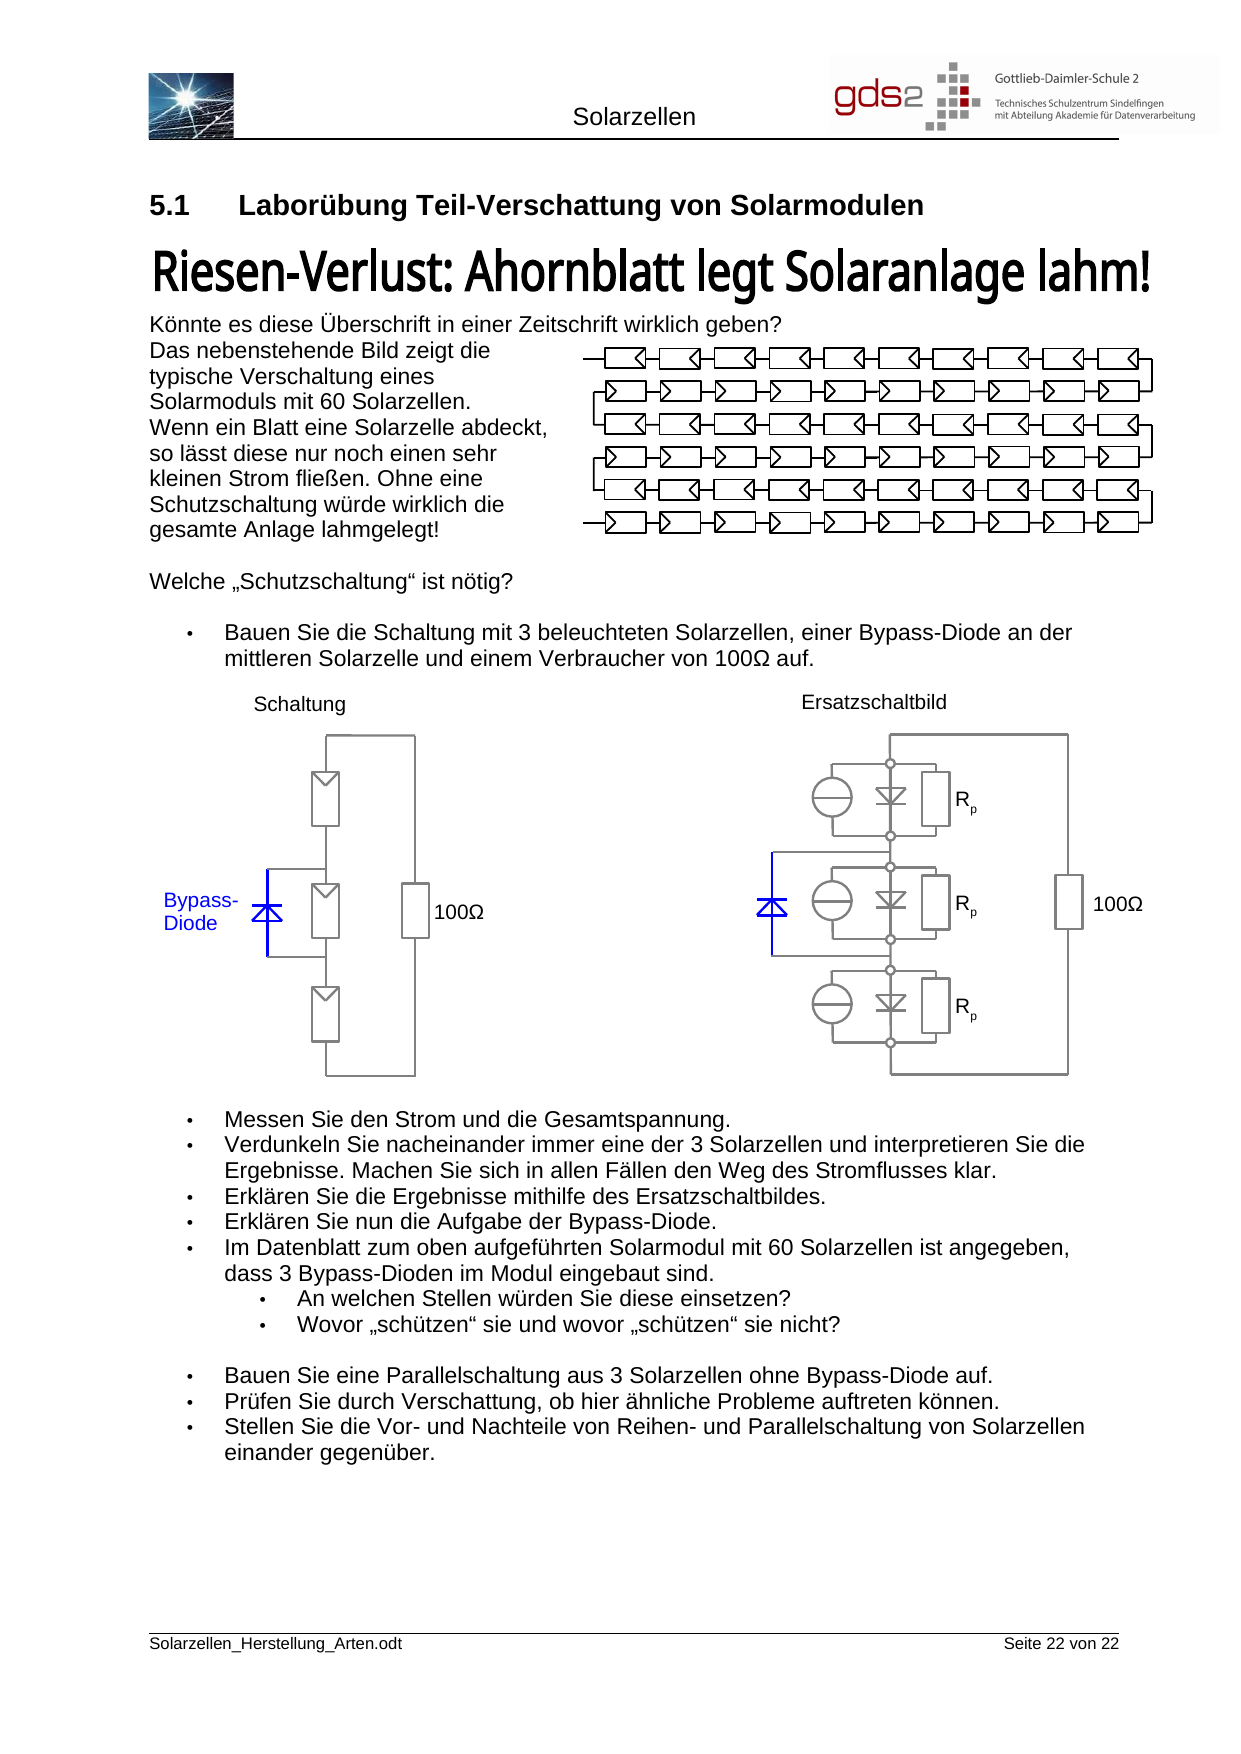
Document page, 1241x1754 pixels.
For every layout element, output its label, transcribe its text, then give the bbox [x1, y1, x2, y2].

list Bauen Sie eine Parallelschaltung aus 3 Solarzellen ohne Bypass-Diode auf. [187, 1363, 1119, 1388]
list Bauen Sie die Schaltung mit 3 beleuchteten Solarzellen, einer Bypass-Diode an der mittleren Solarzelle und einem Verbraucher von 100Ω auf. [187, 620, 1119, 671]
text Das nebenstehende Bild zeigt die typische Verschaltung eines Solarmoduls mit 60 Solarzellen. [149, 338, 1119, 415]
list Im Datenblatt zum oben aufgeführten Solarmodul mit 60 Solarzellen ist angegeben, dass 3 Bypass-Dioden im Modul eingebaut sind. [187, 1235, 1119, 1286]
picture [829, 55, 1220, 134]
subtitle Laborübung Teil-Verschattung von Solarmodulen [149, 188, 1119, 221]
text Welche „Schutzschaltung“ ist nötig? [149, 568, 1119, 594]
list Messen Sie den Strom und die Gesamtspannung. [187, 1107, 1119, 1132]
list Verdunkeln Sie nacheinander immer eine der 3 Solarzellen und interpretieren Sie die Ergebnisse. Machen Sie sich in allen Fällen den Weg des Stromflusses klar. [187, 1132, 1119, 1183]
text Könnte es diese Überschrift in einer Zeitschrift wirklich geben? [149, 312, 1119, 338]
list Erklären Sie die Ergebnisse mithilfe des Ersatzschaltbildes. [187, 1183, 1119, 1209]
list An welchen Stellen würden Sie diese einsetzen? [259, 1286, 1119, 1312]
list Wovor „schützen“ sie und wovor „schützen“ sie nicht? [259, 1312, 1119, 1337]
list Prüfen Sie durch Verschattung, ob hier ähnliche Probleme auftreten können. [187, 1388, 1119, 1414]
list Stellen Sie die Vor- und Nachteile von Reihen- und Parallelschaltung von Solarzellen einander gegenüber. [187, 1414, 1119, 1465]
picture [148, 73, 234, 139]
text Wenn ein Blatt eine Solarzelle abdeckt, so lässt diese nur noch einen sehr kleinen Strom fließen. Ohne eine Schutzschaltung würde wirklich die gesamte Anlage lahmgelegt! [149, 415, 1119, 543]
list Erklären Sie nun die Aufgabe der Bypass-Diode. [187, 1209, 1119, 1235]
